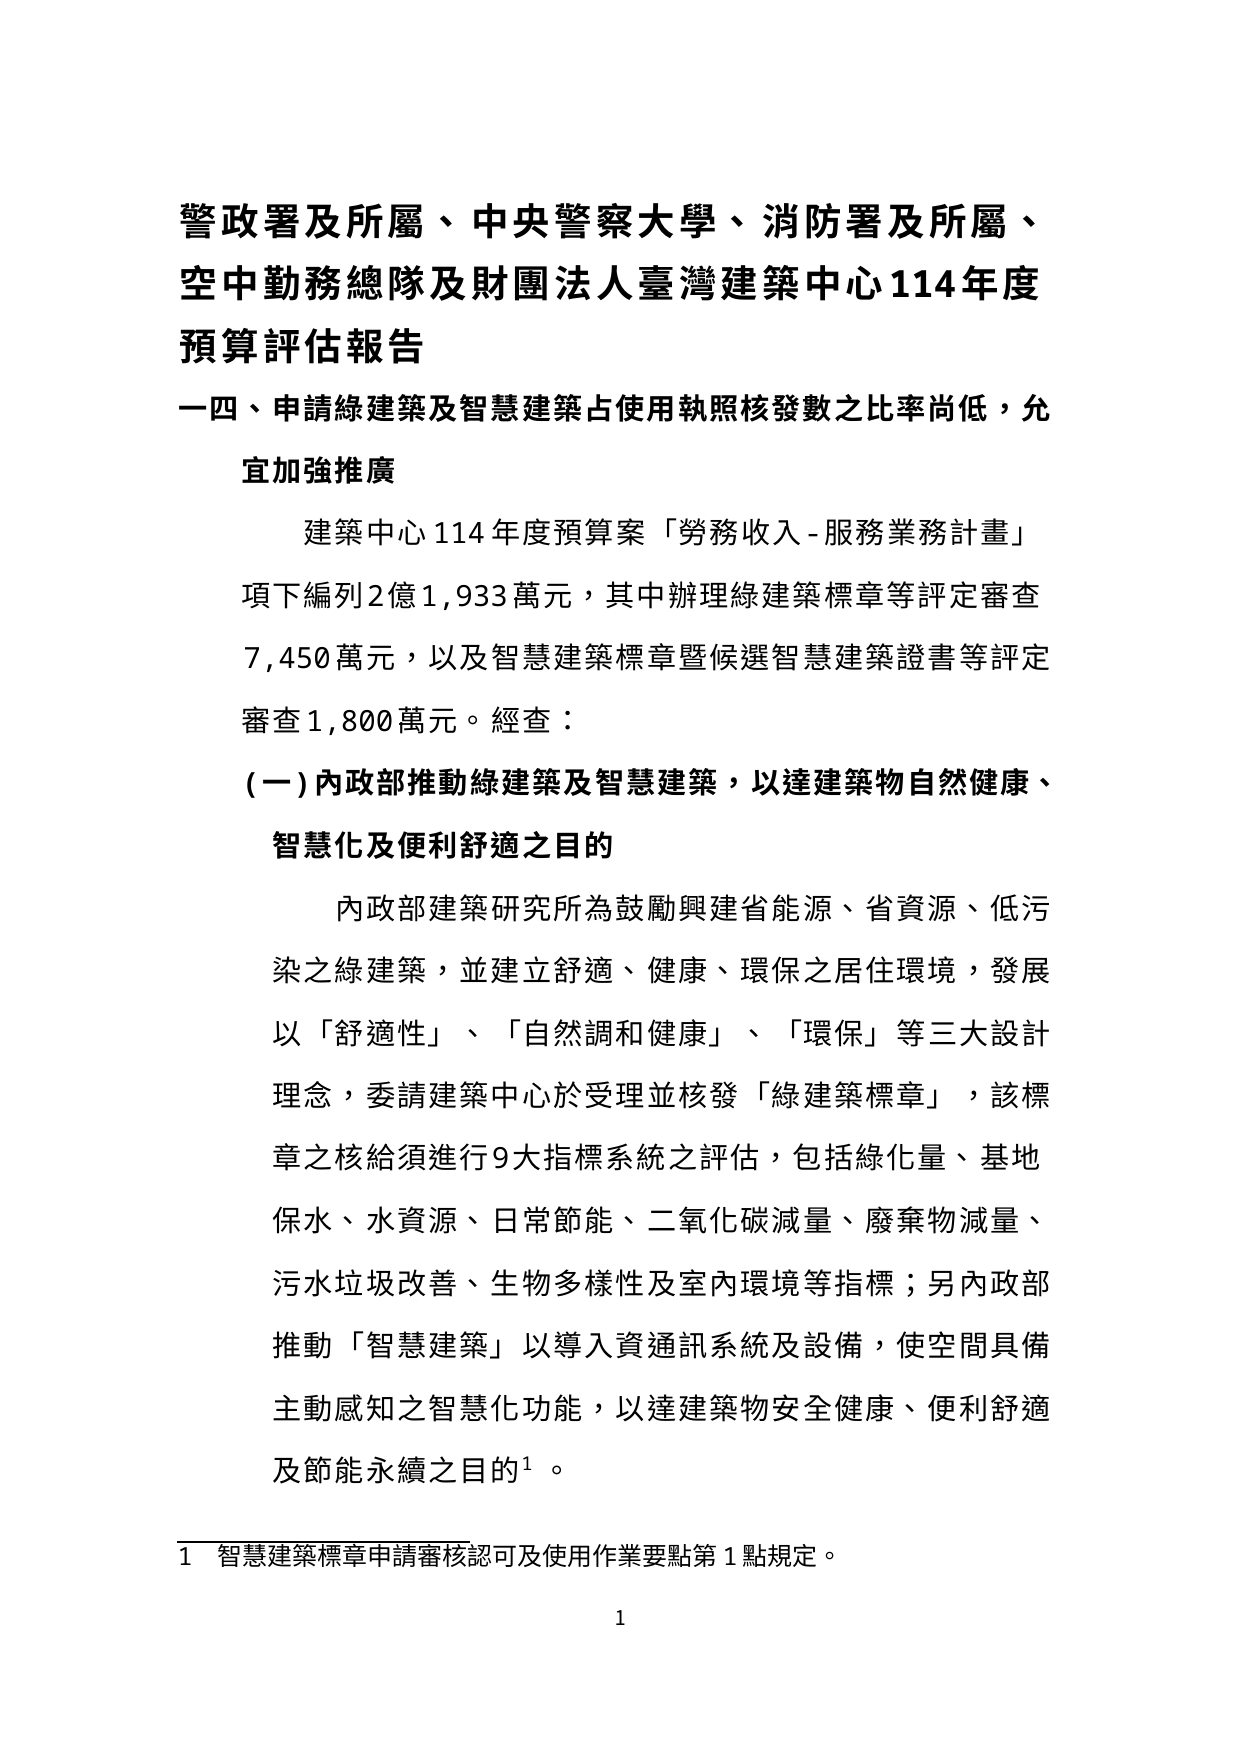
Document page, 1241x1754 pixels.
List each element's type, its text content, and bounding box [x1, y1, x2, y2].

text 一四、申請綠建築及智慧建築占使用執照核發數之比率尚低，允宜加強推廣 [177, 365, 1063, 490]
text 警政署及所屬、中央警察大學、消防署及所屬、空中勤務總隊及財團法人臺灣建築中心114年度預算評估報告 [177, 177, 1063, 365]
text 智慧建築標章申請審核認可及使用作業要點第1點規定。 [177, 1542, 1063, 1571]
text (一)內政部推動綠建築及智慧建築，以達建築物自然健康、智慧化及便利舒適之目的 [236, 740, 1063, 865]
text 建築中心114年度預算案「勞務收入-服務業務計畫」項下編列2億1,933萬元，其中辦理綠建築標章等評定審查7,450萬元，以及智慧建築標章暨候選智慧建築證書等評定審查1,800萬元。經查： [236, 490, 1063, 740]
text 內政部建築研究所為鼓勵興建省能源、省資源、低污染之綠建築，並建立舒適、健康、環保之居住環境，發展以「舒適性」、「自然調和健康」、「環保」等三大設計理念，委請建築中心於受理並核發「綠建築標章」，該標章之核給須進行9大指標系統之評估，包括綠化量、基地保水、水資源、日常節能、二氧化碳減量、廢棄物減量、污水垃圾改善、生物多樣性及室內環境等指標；另內政部推動「智慧建築」以導入資通訊系統及設備，使空間具備主動感知之智慧化功能，以達建築物安全健康、便利舒適及節能永續之目的。 [266, 865, 1063, 1490]
